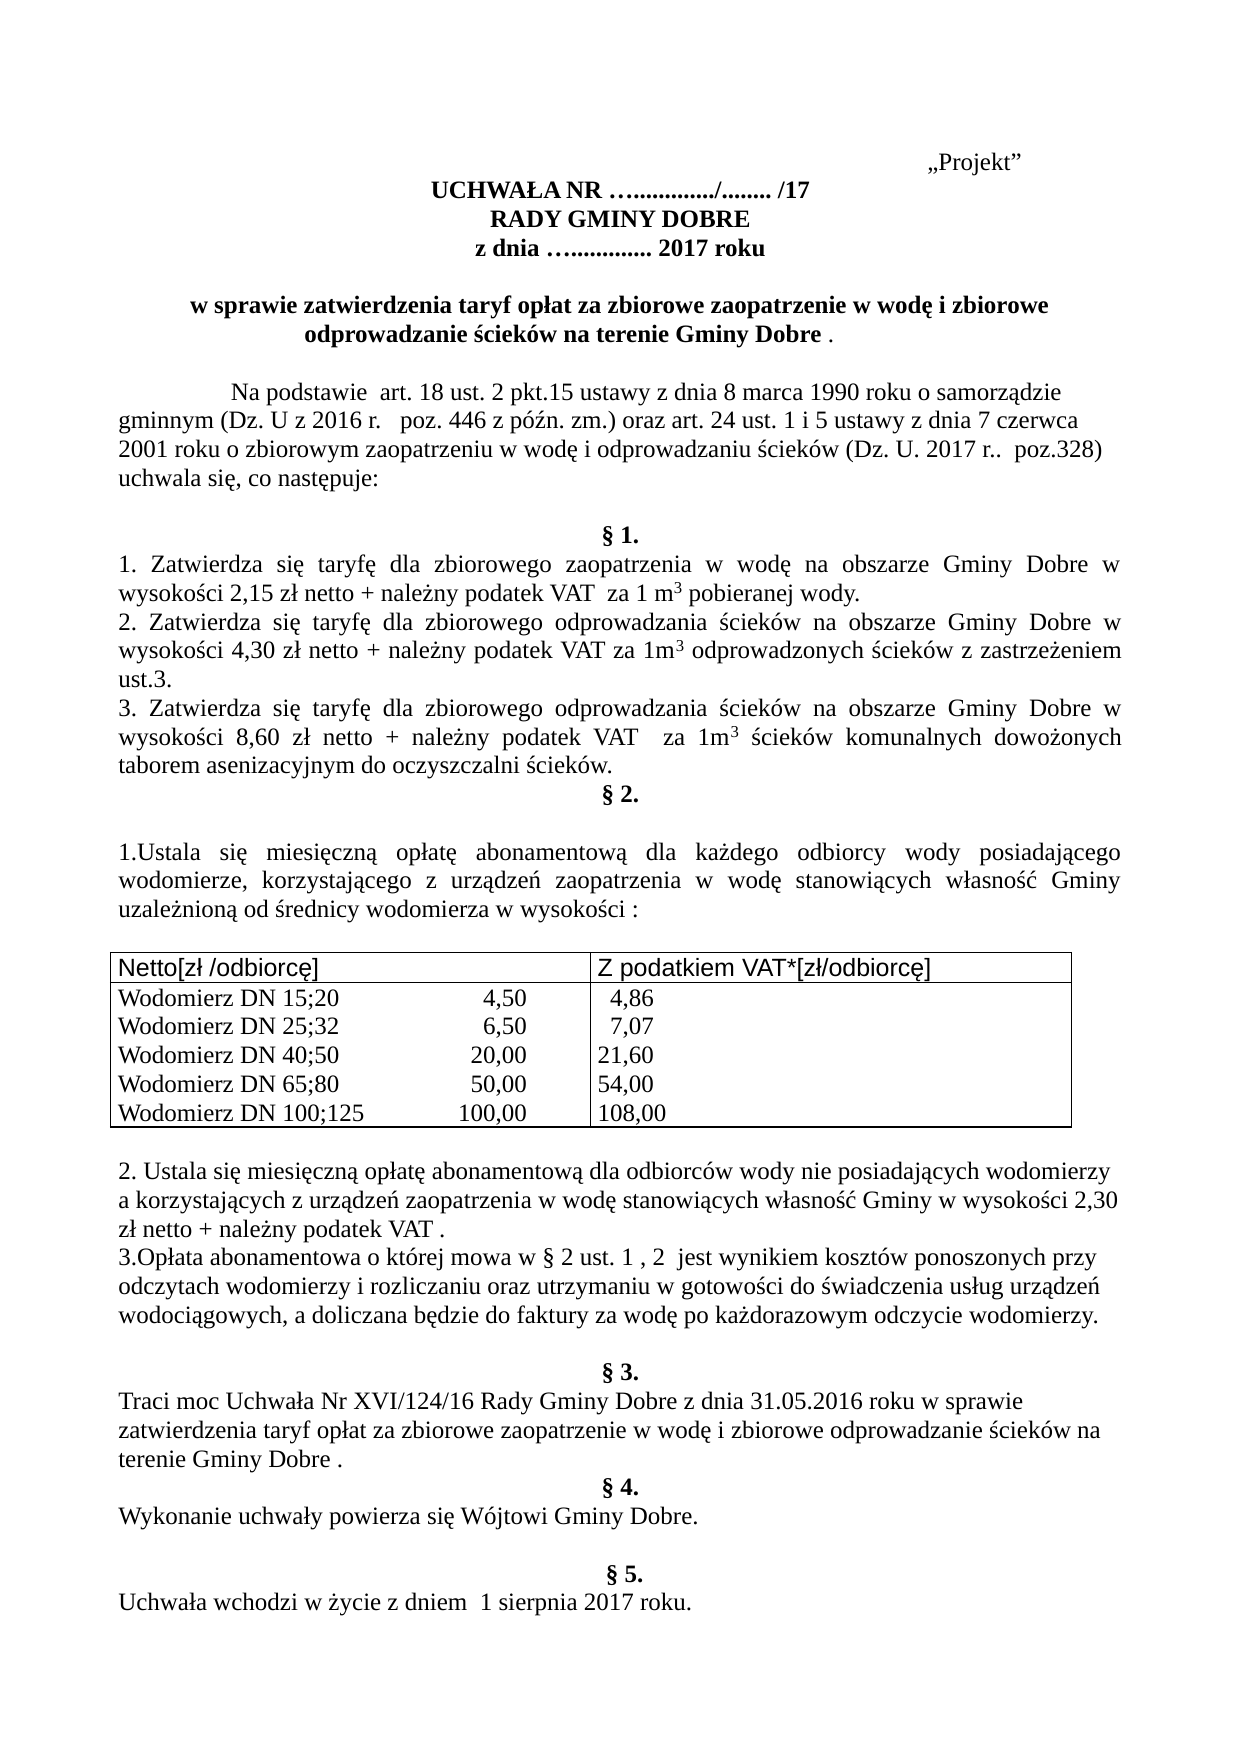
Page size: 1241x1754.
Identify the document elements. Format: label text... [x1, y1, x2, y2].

table_cell Wodomierz DN 15;20 4,50 Wodomierz DN 25;32 6,50 Wodomierz DN 40;50 20,00 Wodomierz DN 65;80 50,00 Wodomierz DN 100;125 100,00 [111, 983, 590, 1126]
text UCHWAŁA NR …............./........ /17 [118, 176, 1122, 204]
text Traci moc Uchwała Nr XVI/124/16 Rady Gminy Dobre z dnia 31.05.2016 roku w sprawie zatwierdzenia taryf opłat za zbiorowe zaopatrzenie w wodę i zbiorowe odprowadzanie ścieków na terenie Gminy Dobre . [118, 1386, 1122, 1472]
text Uchwała wchodzi w życie z dniem 1 sierpnia 2017 roku. [118, 1587, 1122, 1616]
text z dnia …............. 2017 roku [118, 233, 1122, 262]
text Na podstawie art. 18 ust. 2 pkt.15 ustawy z dnia 8 marca 1990 roku o samorządzie gminnym (Dz. U z 2016 r. poz. 446 z późn. zm.) oraz art. 24 ust. 1 i 5 ustawy z dnia 7 czerwca 2001 roku o zbiorowym zaopatrzeniu w wodę i odprowadzaniu ścieków (Dz. U. 2017 r.. poz.328) uchwala się, co następuje: [118, 377, 1122, 492]
text 1. Zatwierdza się taryfę dla zbiorowego zaopatrzenia w wodę na obszarze Gminy Dobre w wysokości 2,15 zł netto + należny podatek VAT za 1 m3 pobieranej wody. [118, 549, 1122, 607]
table_header Netto[zł /odbiorcę] [111, 953, 590, 982]
text w sprawie zatwierdzenia taryf opłat za zbiorowe zaopatrzenie w wodę i zbiorowe [117, 291, 1122, 319]
text § 5. [156, 1559, 1122, 1587]
text Wykonanie uchwały powierza się Wójtowi Gminy Dobre. [118, 1501, 1122, 1530]
text RADY GMINY DOBRE [118, 204, 1122, 233]
text 1.Ustala się miesięczną opłatę abonamentową dla każdego odbiorcy wody posiadającego wodomierze, korzystającego z urządzeń zaopatrzenia w wodę stanowiących własność Gminy uzależnioną od średnicy wodomierza w wysokości : [118, 837, 1122, 923]
text § 4. [118, 1472, 1122, 1501]
table_cell 4,86 7,07 21,60 54,00 108,00 [591, 983, 1071, 1126]
text „Projekt” [118, 147, 1122, 176]
text 2. Zatwierdza się taryfę dla zbiorowego odprowadzania ścieków na obszarze Gminy Dobre w wysokości 4,30 zł netto + należny podatek VAT za 1m3 odprowadzonych ścieków z zastrzeżeniem ust.3. [118, 607, 1122, 693]
text § 1. [118, 521, 1122, 549]
table_header Z podatkiem VAT*[zł/odbiorcę] [591, 953, 1071, 982]
text 3.Opłata abonamentowa o której mowa w § 2 ust. 1 , 2 jest wynikiem kosztów ponoszonych przy odczytach wodomierzy i rozliczaniu oraz utrzymaniu w gotowości do świadczenia usług urządzeń wodociągowych, a doliczana będzie do faktury za wodę po każdorazowym odczycie wodomierzy. [118, 1242, 1122, 1329]
text odprowadzanie ścieków na terenie Gminy Dobre . [117, 319, 1122, 348]
text § 3. [118, 1357, 1122, 1386]
text 2. Ustala się miesięczną opłatę abonamentową dla odbiorców wody nie posiadających wodomierzy a korzystających z urządzeń zaopatrzenia w wodę stanowiących własność Gminy w wysokości 2,30 zł netto + należny podatek VAT . [118, 1156, 1122, 1242]
text § 2. [118, 779, 1122, 808]
text 3. Zatwierdza się taryfę dla zbiorowego odprowadzania ścieków na obszarze Gminy Dobre w wysokości 8,60 zł netto + należny podatek VAT za 1m3 ścieków komunalnych dowożonych taborem asenizacyjnym do oczyszczalni ścieków. [118, 693, 1122, 779]
